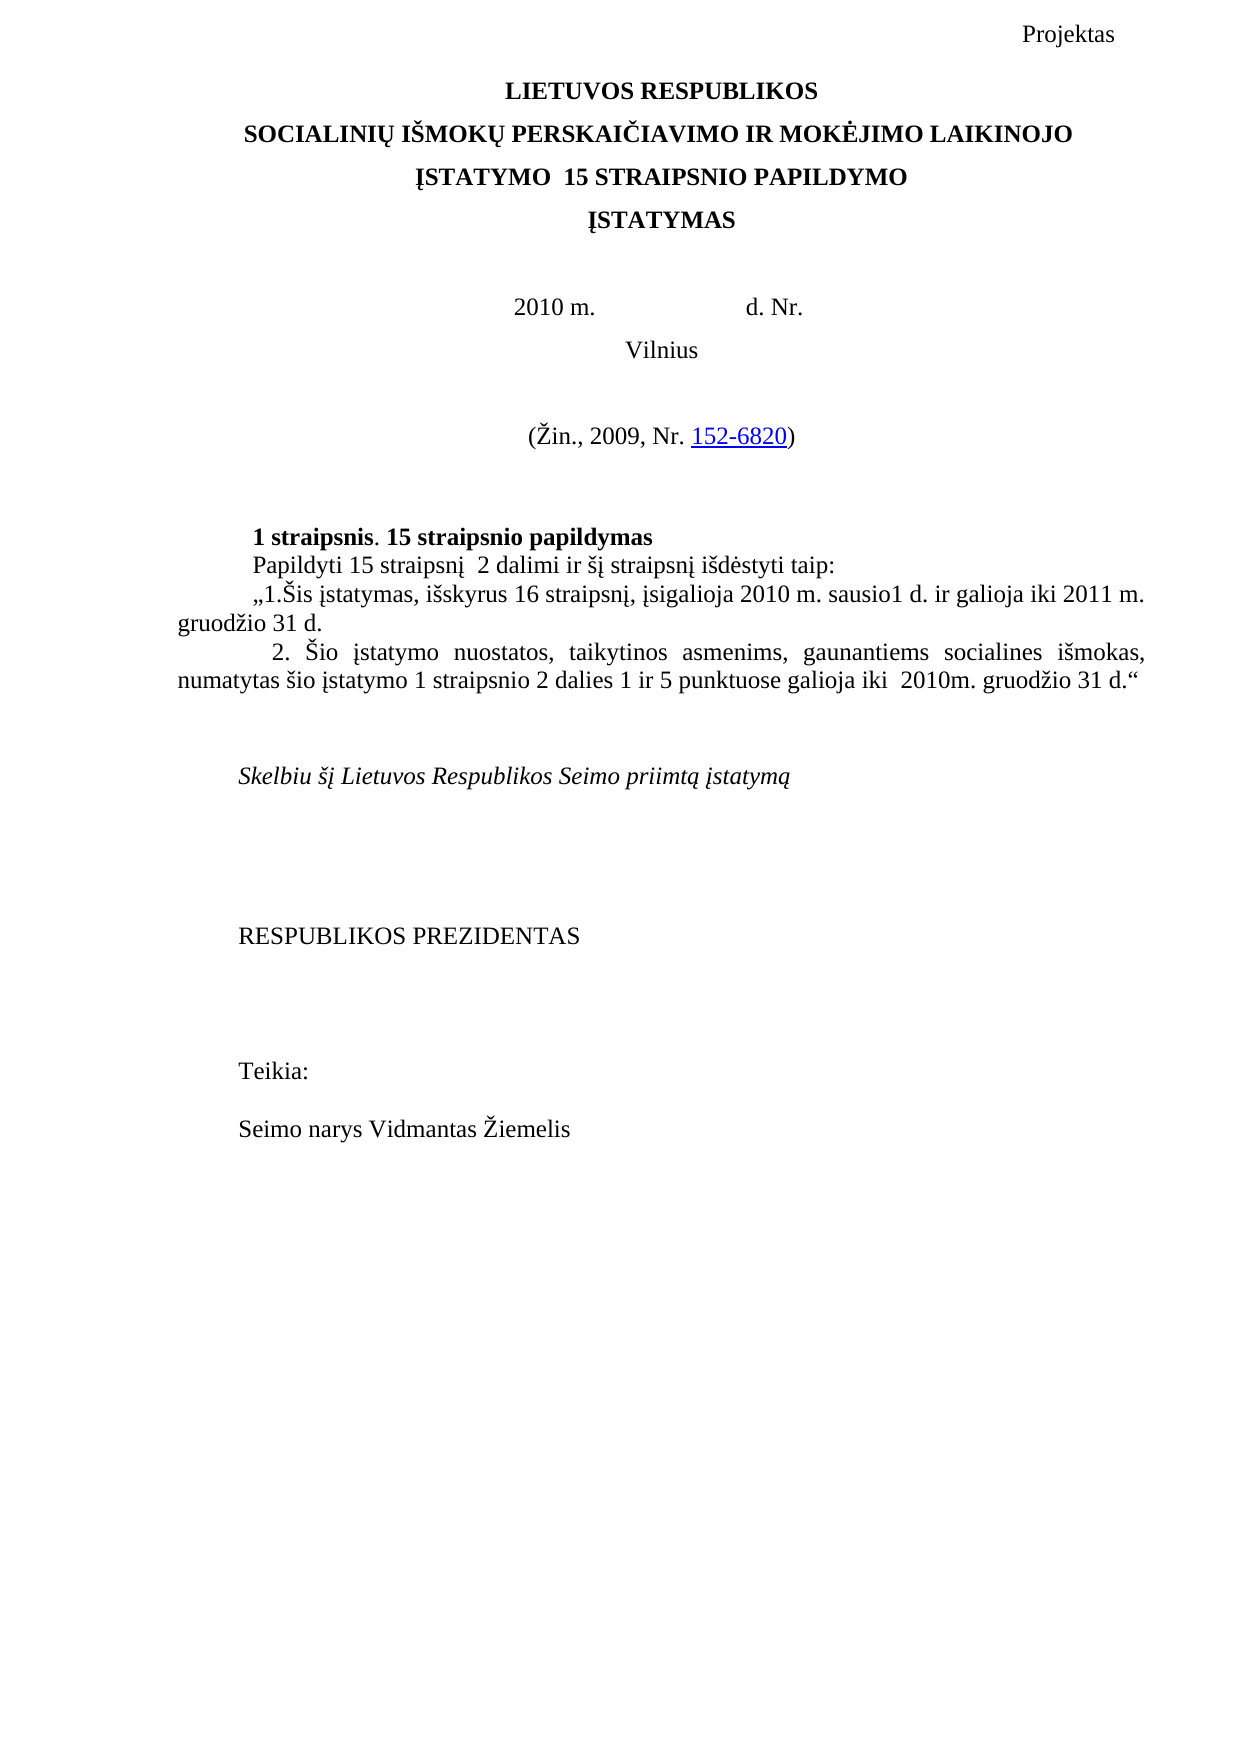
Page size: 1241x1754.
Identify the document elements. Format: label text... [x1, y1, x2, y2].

text (Žin., 2009, Nr. 152-6820) [177, 421, 1146, 450]
text ĮSTATYMAS [177, 206, 1146, 234]
text SOCIALINIŲ IŠMOKŲ PERSKAIČIAVIMO IR MOKĖJIMO LAIKINOJO [177, 119, 1146, 148]
text 2. Šio įstatymo nuostatos, taikytinos asmenims, gaunantiems socialines išmokas, numatytas šio įstatymo 1 straipsnio 2 dalies 1 ir 5 punktuose galioja iki 2010m. gruodžio 31 d.“ [177, 637, 1146, 694]
text 2010 m. d. Nr. Vilnius [177, 292, 1146, 364]
text ĮSTATYMO 15 STRAIPSNIO PAPILDYMO [177, 162, 1146, 191]
text Skelbiu šį Lietuvos Respublikos Seimo priimtą įstatymą [238, 761, 1018, 790]
text 1 straipsnis. 15 straipsnio papildymas [177, 522, 1146, 551]
text LIETUVOS RESPUBLIKOS [177, 76, 1146, 105]
text Seimo narys Vidmantas Žiemelis [201, 1114, 1122, 1143]
text Projektas [177, 19, 1146, 47]
text „1.Šis įstatymas, išskyrus 16 straipsnį, įsigalioja 2010 m. sausio1 d. ir galioja iki 2011 m. gruodžio 31 d. [177, 579, 1146, 637]
text RESPUBLIKOS PREZIDENTAS [238, 921, 1018, 950]
text Teikia: [201, 1056, 1122, 1085]
text Papildyti 15 straipsnį 2 dalimi ir šį straipsnį išdėstyti taip: [177, 551, 1146, 579]
